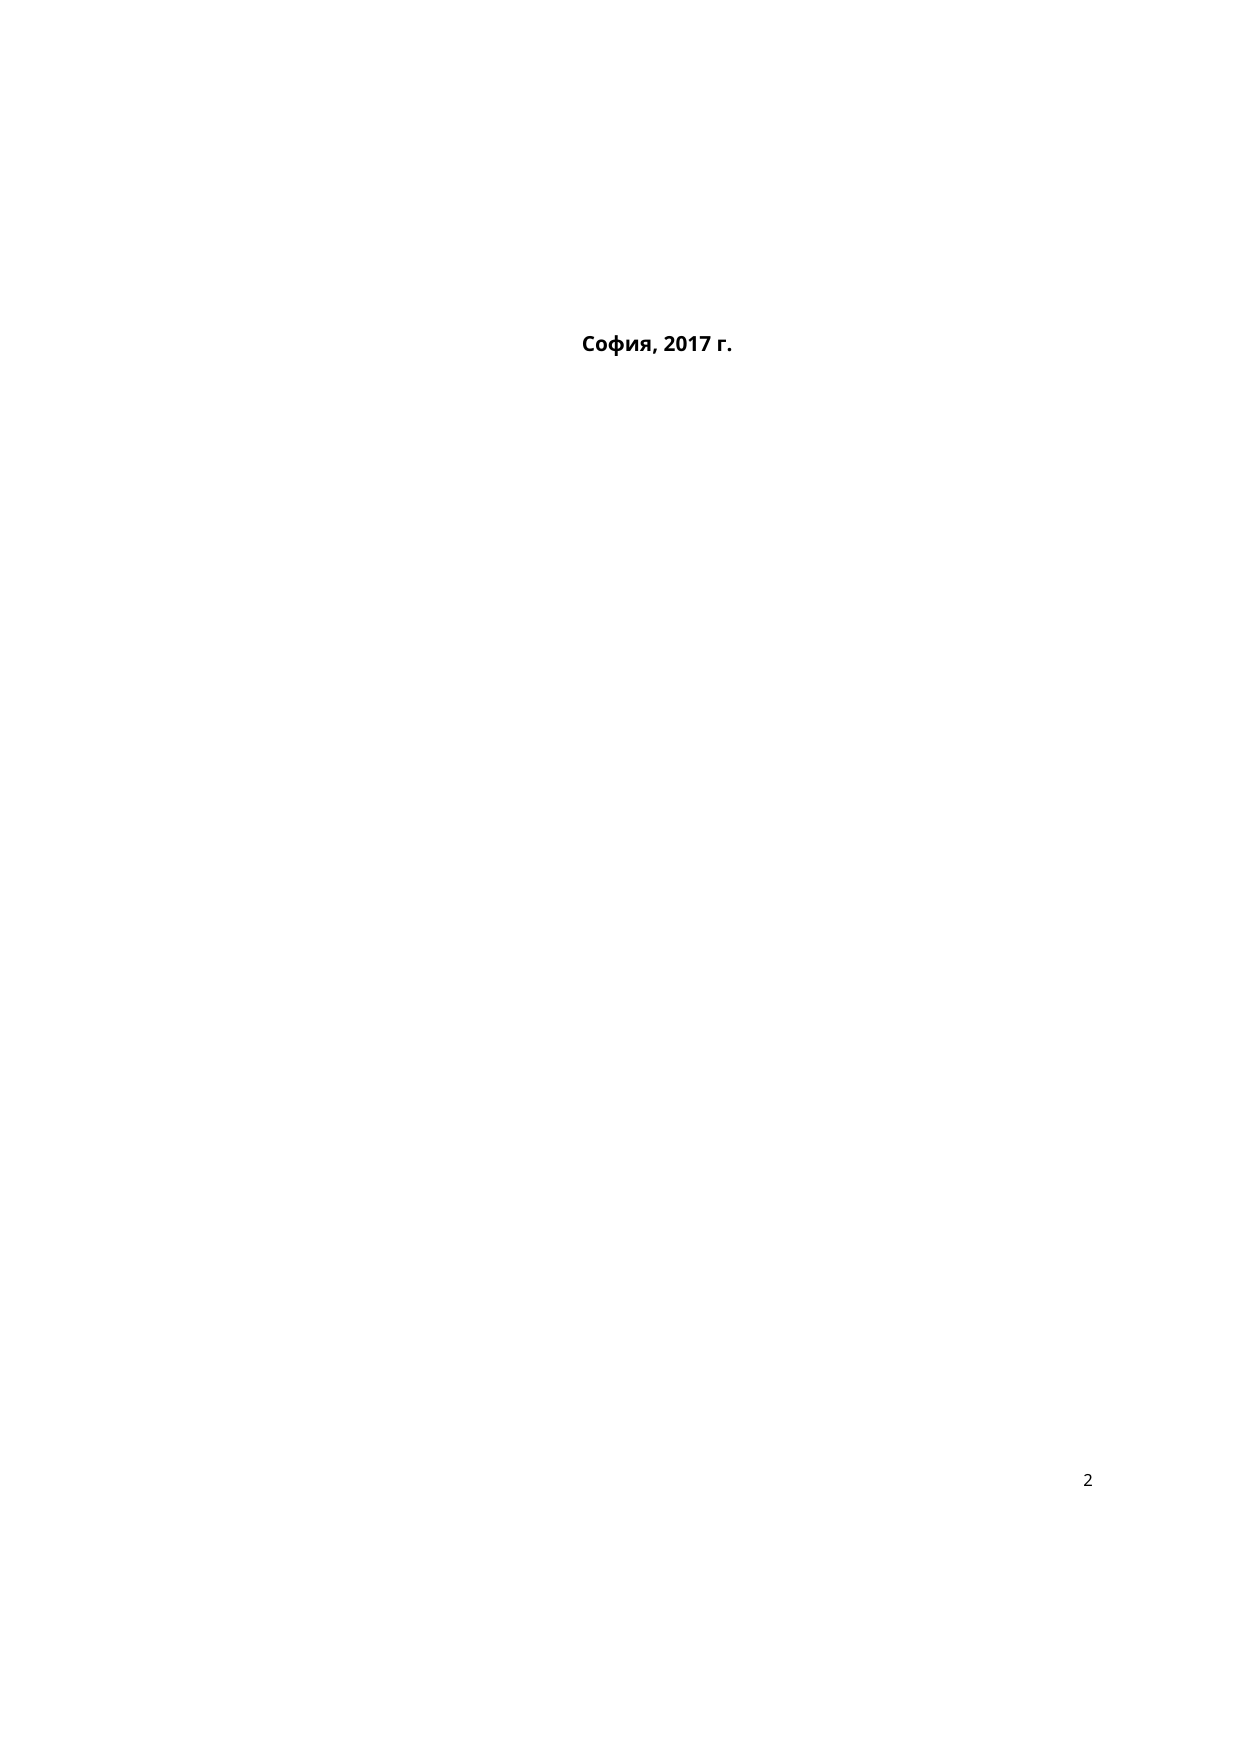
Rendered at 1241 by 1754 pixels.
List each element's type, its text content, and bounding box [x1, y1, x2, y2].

text София, 2017 г. [148, 329, 1092, 358]
